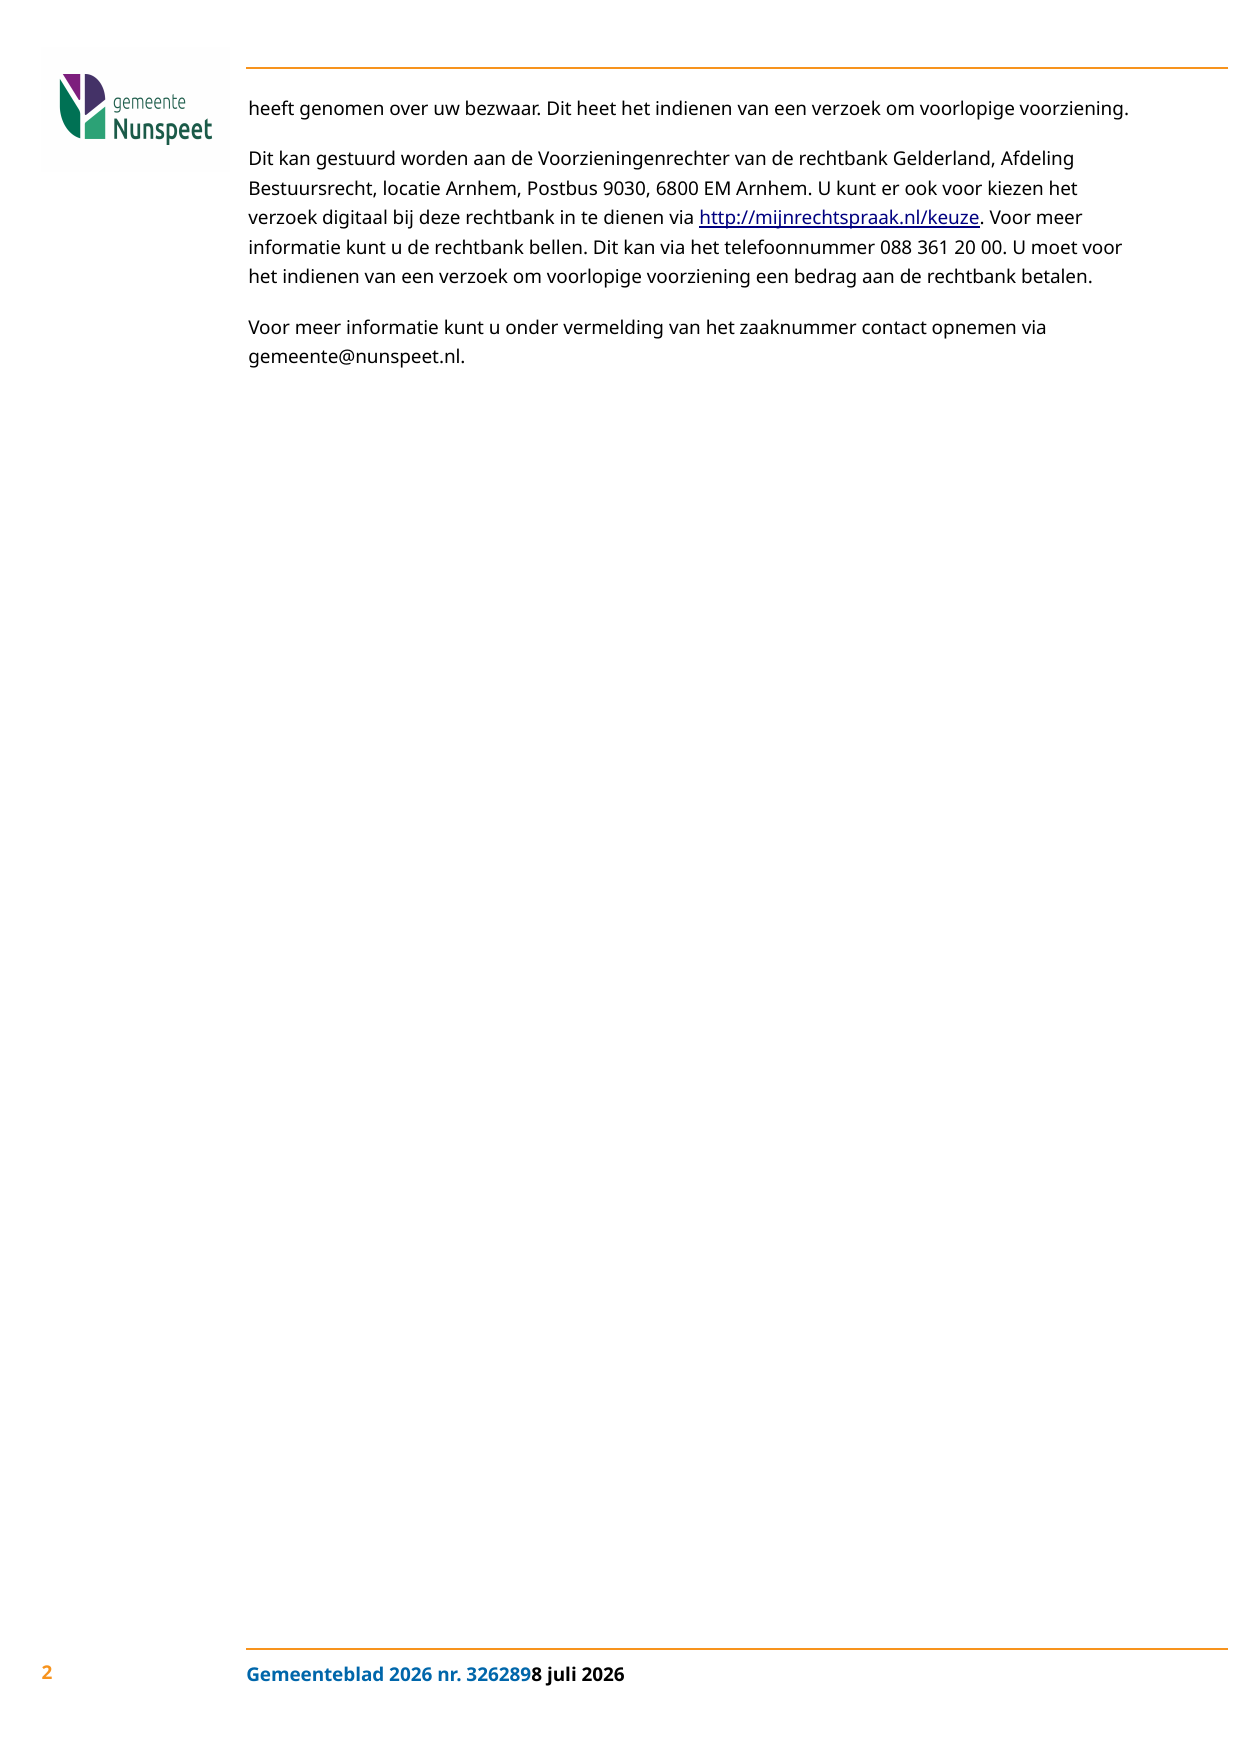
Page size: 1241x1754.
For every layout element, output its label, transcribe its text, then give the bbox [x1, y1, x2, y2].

text Dit kan gestuurd worden aan de Voorzieningenrechter van de rechtbank Gelderland, Afdeling Bestuursrecht, locatie Arnhem, Postbus 9030, 6800 EM Arnhem. U kunt er ook voor kiezen het verzoek digitaal bij deze rechtbank in te dienen via http://mijnrechtspraak.nl/keuze. Voor meer informatie kunt u de rechtbank bellen. Dit kan via het telefoonnummer 088 361 20 00. U moet voor het indienen van een verzoek om voorlopige voorziening een bedrag aan de rechtbank betalen. [248, 145, 1152, 289]
text heeft genomen over uw bezwaar. Dit heet het indienen van een verzoek om voorlopige voorziening. [248, 95, 1152, 121]
text Voor meer informatie kunt u onder vermelding van het zaaknummer contact opnemen via gemeente@nunspeet.nl. [248, 314, 1152, 369]
picture [41, 47, 231, 172]
